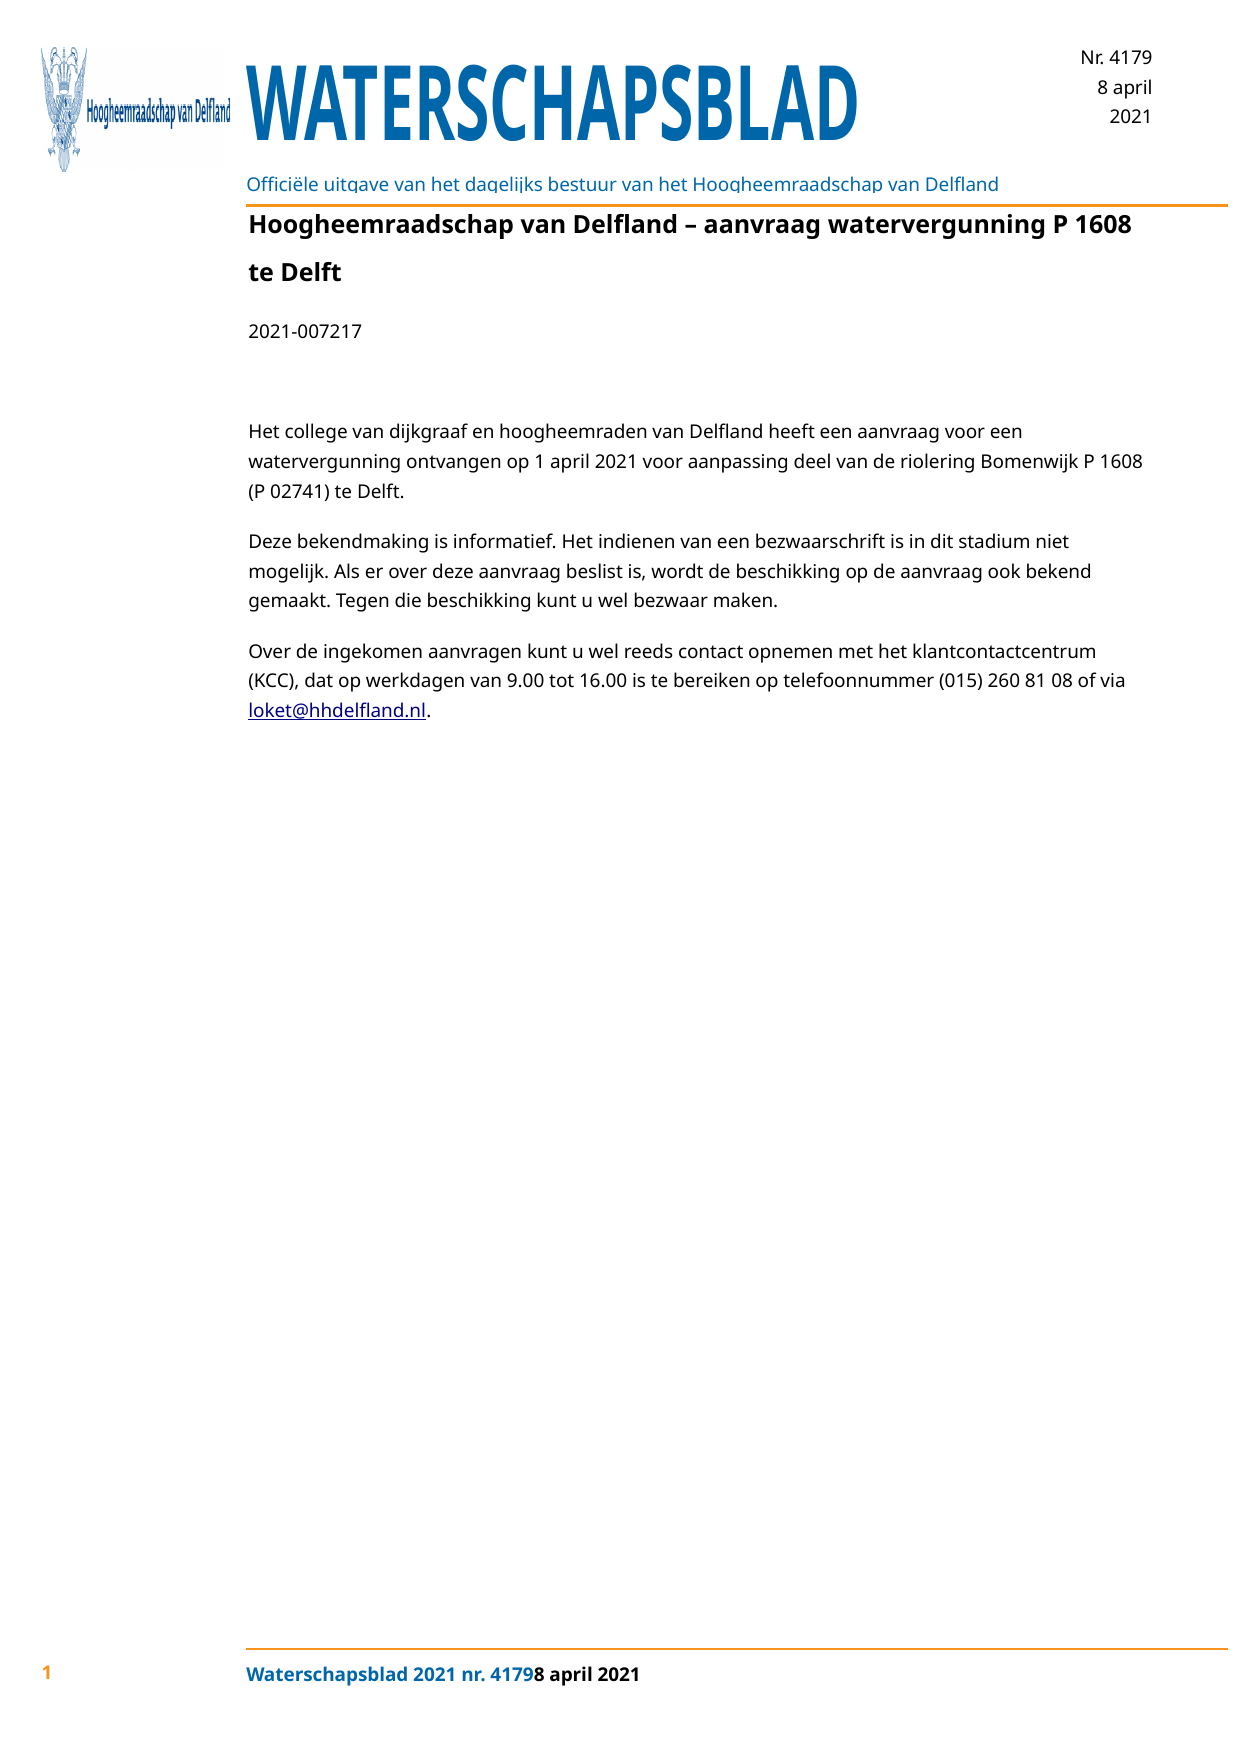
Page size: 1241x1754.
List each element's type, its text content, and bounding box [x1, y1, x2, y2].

text Het college van dijkgraaf en hoogheemraden van Delfland heeft een aanvraag voor een watervergunning ontvangen op 1 april 2021 voor aanpassing deel van de riolering Bomenwijk P 1608 (P 02741) te Delft. [248, 419, 1152, 504]
text Hoogheemraadschap van Delfland – aanvraag watervergunning P 1608 te Delft [248, 207, 1152, 288]
text 2021-007217 [248, 318, 1152, 344]
picture [41, 47, 231, 172]
text Over de ingekomen aanvragen kunt u wel reeds contact opnemen met het klantcontactcentrum (KCC), dat op werkdagen van 9.00 tot 16.00 is te bereiken op telefoonnummer (015) 260 81 08 of via loket@hhdelfland.nl. [248, 638, 1152, 723]
text Deze bekendmaking is informatief. Het indienen van een bezwaarschrift is in dit stadium niet mogelijk. Als er over deze aanvraag beslist is, wordt de beschikking op de aanvraag ook bekend gemaakt. Tegen die beschikking kunt u wel bezwaar maken. [248, 528, 1152, 613]
